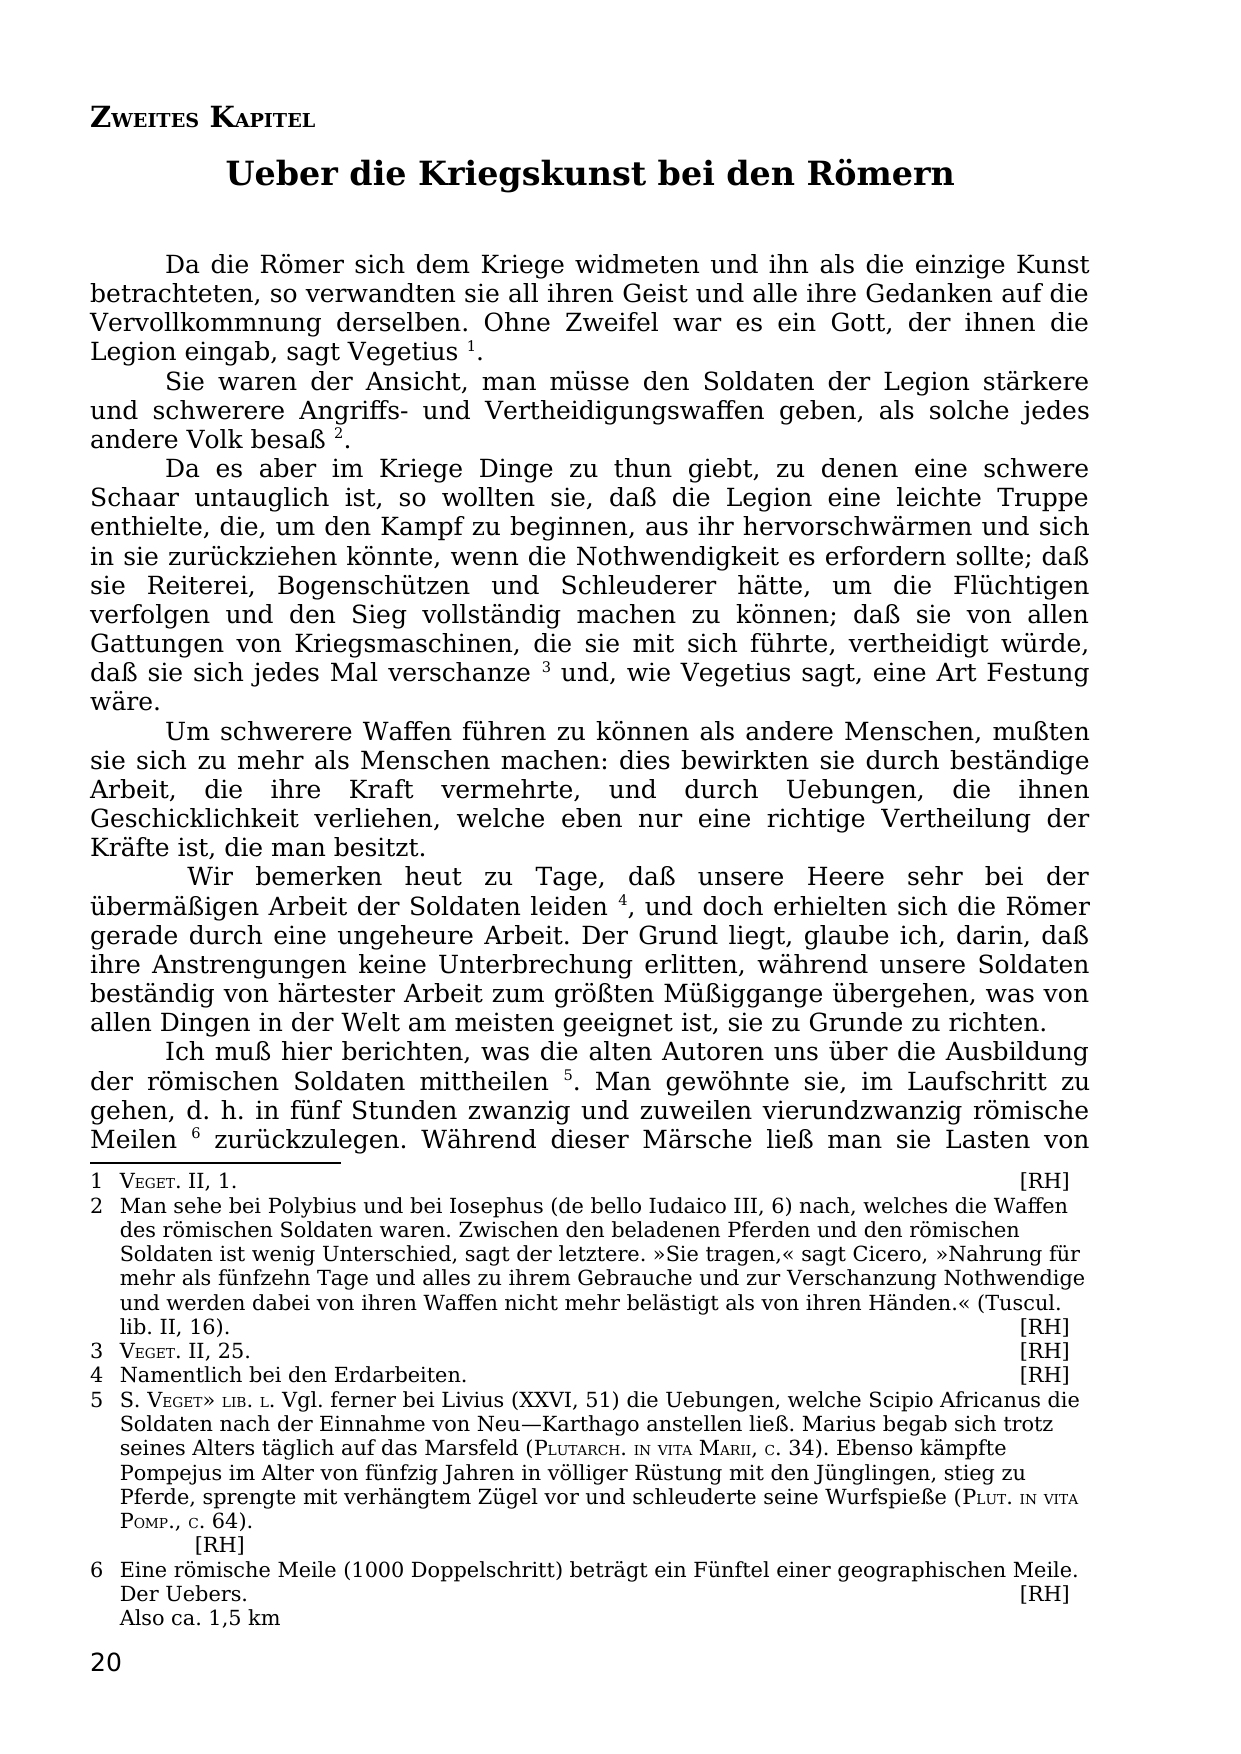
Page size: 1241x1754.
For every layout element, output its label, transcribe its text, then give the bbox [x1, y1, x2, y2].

text Da die Römer sich dem Kriege widmeten und ihn als die einzige Kunst betrachteten, so verwandten sie all ihren Geist und alle ihre Gedanken auf die Vervollkommnung derselben. Ohne Zweifel war es ein Gott, der ihnen die Legion eingab, sagt Vegetius . [90, 250, 1091, 367]
text Ich muß hier berichten, was die alten Autoren uns über die Ausbildung der römischen Soldaten mittheilen . Man gewöhnte sie, im Laufschritt zu gehen, d. h. in fünf Stunden zwanzig und zuweilen vierundzwanzig römische Meilen zurückzulegen. Während dieser Märsche ließ man sie Lasten von [90, 1037, 1091, 1154]
text Um schwerere Waffen führen zu können als andere Menschen, mußten sie sich zu mehr als Menschen machen: dies bewirkten sie durch beständige Arbeit, die ihre Kraft vermehrte, und durch Uebungen, die ihnen Geschicklichkeit verliehen, welche eben nur eine richtige Vertheilung der Kräfte ist, die man besitzt. [90, 717, 1091, 862]
text Veget. II, 25. [RH] [90, 1339, 1091, 1363]
text Sie waren der Ansicht, man müsse den Soldaten der Legion stärkere und schwerere Angriffs- und Vertheidigungswaffen geben, als solche jedes andere Volk besaß . [90, 367, 1091, 454]
text S. Veget» lib. l. Vgl. ferner bei Livius (XXVI, 51) die Uebungen, welche Scipio Africanus die Soldaten nach der Einnahme von Neu—Karthago anstellen ließ. Marius begab sich trotz seines Alters täglich auf das Marsfeld (Plutarch. in vita Marii, c. 34). Ebenso kämpfte Pompejus im Alter von fünfzig Jahren in völliger Rüstung mit den Jünglingen, stieg zu Pferde, sprengte mit verhängtem Zügel vor und schleuderte seine Wurfspieße (Plut. in vita Pomp., c. 64). [RH] [90, 1388, 1091, 1558]
text Also ca. 1,5 km [90, 1606, 1091, 1631]
text Da es aber im Kriege Dinge zu thun giebt, zu denen eine schwere Schaar untauglich ist, so wollten sie, daß die Legion eine leichte Truppe enthielte, die, um den Kampf zu beginnen, aus ihr hervorschwärmen und sich in sie zurückziehen könnte, wenn die Nothwendigkeit es erfordern sollte; daß sie Reiterei, Bogenschützen und Schleuderer hätte, um die Flüchtigen verfolgen und den Sieg vollständig machen zu können; daß sie von allen Gattungen von Kriegsmaschinen, die sie mit sich führte, vertheidigt würde, daß sie sich jedes Mal verschanze und, wie Vegetius sagt, eine Art Festung wäre. [90, 454, 1091, 717]
text Eine römische Meile (1000 Doppelschritt) beträgt ein Fünftel einer geographischen Meile. Der Uebers. [RH] [90, 1558, 1091, 1606]
text Namentlich bei den Erdarbeiten. [RH] [90, 1363, 1091, 1388]
text Ueber die Kriegskunst bei den Römern [90, 134, 1091, 193]
text Wir bemerken heut zu Tage, daß unsere Heere sehr bei der übermäßigen Arbeit der Soldaten leiden , und doch erhielten sich die Römer gerade durch eine ungeheure Arbeit. Der Grund liegt, glaube ich, darin, daß ihre Anstrengungen keine Unterbrechung erlitten, während unsere Soldaten beständig von härtester Arbeit zum größten Müßiggange übergehen, was von allen Dingen in der Welt am meisten geeignet ist, sie zu Grunde zu richten. [90, 862, 1091, 1037]
text Man sehe bei Polybius und bei Iosephus (de bello Iudaico III, 6) nach, welches die Waffen des römischen Soldaten waren. Zwischen den beladenen Pferden und den römischen Soldaten ist wenig Unterschied, sagt der letztere. »Sie tragen,« sagt Cicero, »Nahrung für mehr als fünfzehn Tage und alles zu ihrem Gebrauche und zur Verschanzung Nothwendige und werden dabei von ihren Waffen nicht mehr belästigt als von ihren Händen.« (Tuscul. lib. II, 16). [RH] [90, 1194, 1091, 1339]
text Veget. II, 1. [RH] [90, 1169, 1091, 1194]
text Zweites Kapitel [90, 75, 1091, 134]
